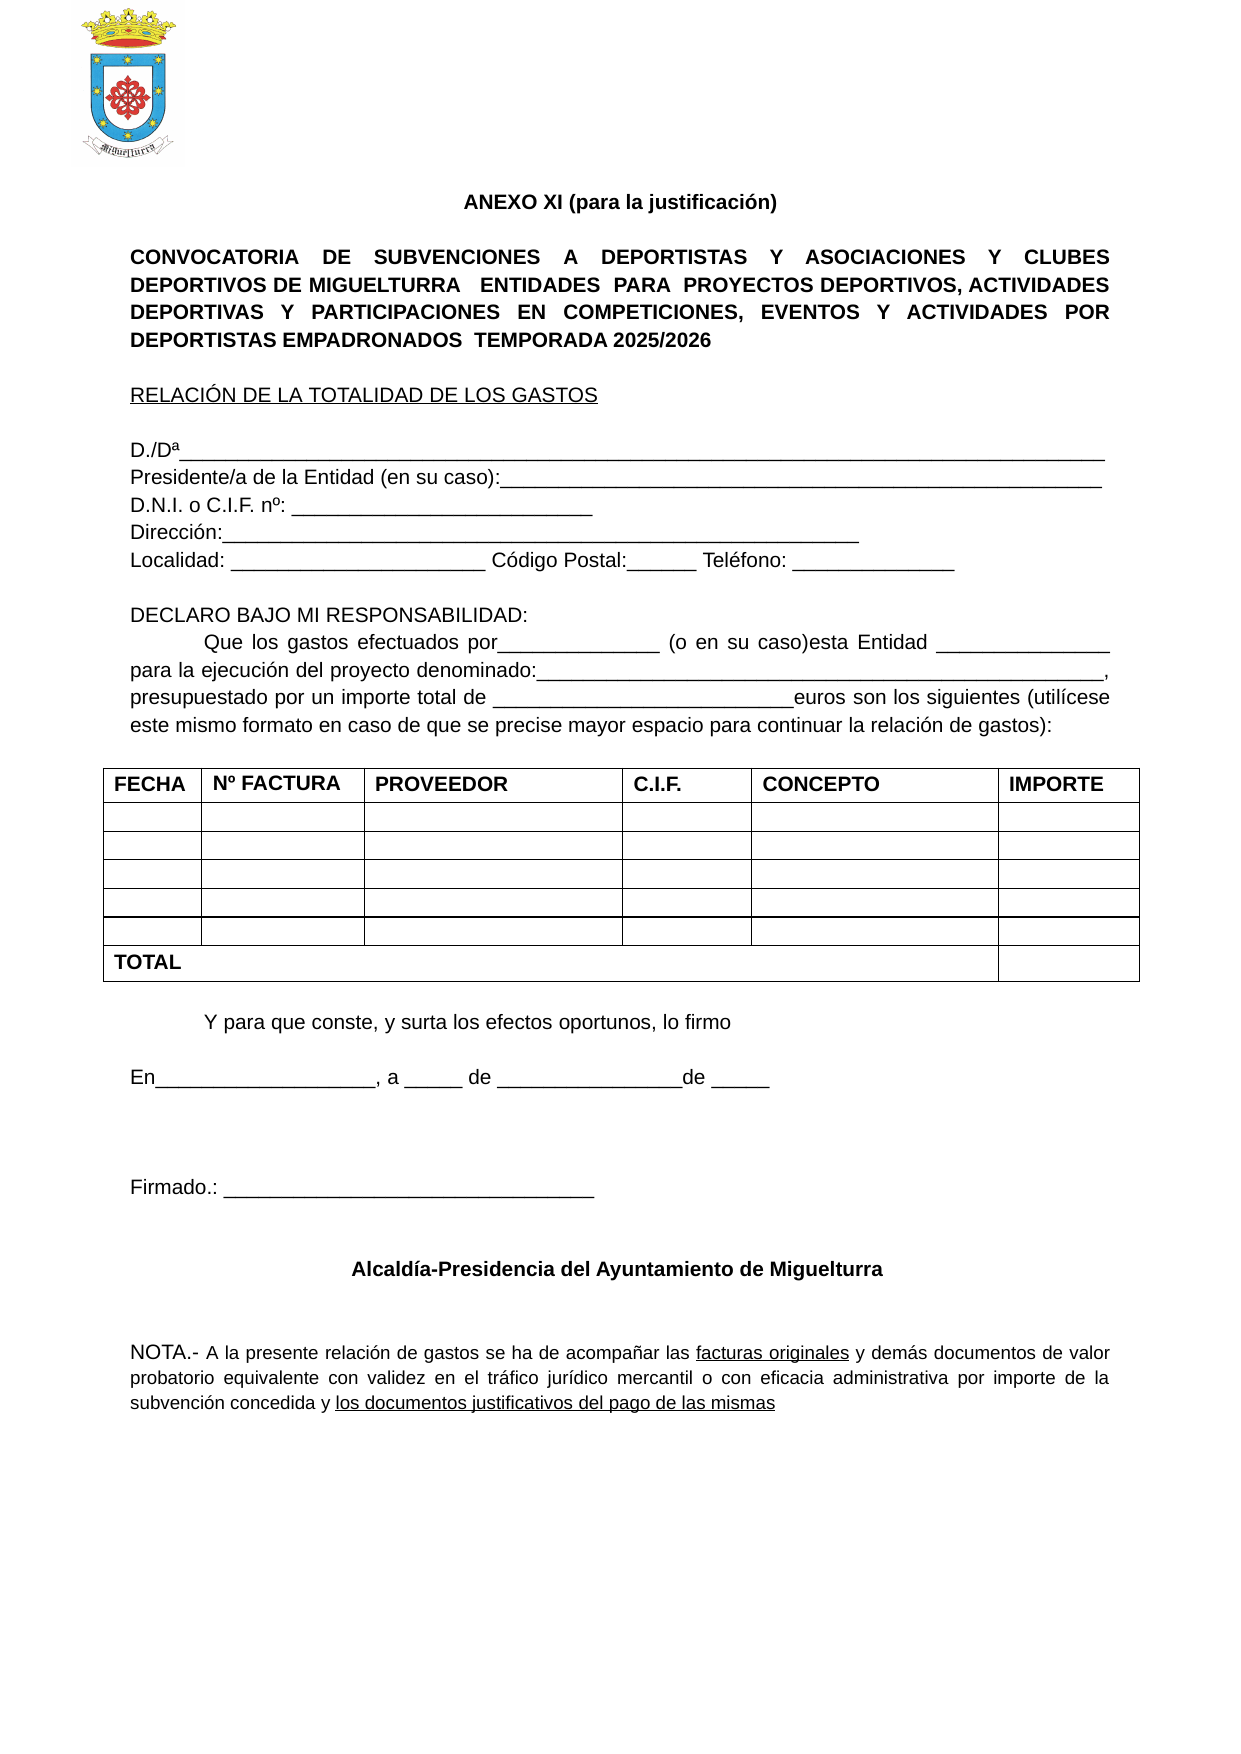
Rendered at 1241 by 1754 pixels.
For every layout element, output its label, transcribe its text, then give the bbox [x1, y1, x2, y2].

text Y para que conste, y surta los efectos oportunos, lo firmo [130, 1009, 1110, 1033]
table_header PROVEEDOR [365, 769, 622, 802]
table_cell [999, 803, 1139, 831]
text NOTA.- A la presente relación de gastos se ha de acompañar las facturas originales y demás documentos de valor probatorio equivalente con validez en el tráfico jurídico mercantil o con eficacia administrativa por importe de la subvención concedida y los documentos justificativos del pago de las mismas [130, 1339, 1110, 1413]
table_cell [104, 918, 201, 945]
table_header CONCEPTO [752, 769, 998, 802]
table_cell [202, 918, 364, 945]
table_cell [365, 860, 622, 888]
text DECLARO BAJO MI RESPONSABILIDAD: [130, 602, 1110, 626]
table_header Nº FACTURA [202, 769, 364, 802]
table_header FECHA [104, 769, 201, 802]
table_cell [104, 803, 201, 831]
text RELACIÓN DE LA TOTALIDAD DE LOS GASTOS [130, 382, 1110, 406]
table_cell [202, 889, 364, 916]
text D.N.I. o C.I.F. nº: __________________________ [130, 492, 1110, 516]
table_cell [104, 889, 201, 916]
table_cell [623, 803, 751, 831]
table_cell [623, 832, 751, 859]
table_header IMPORTE [999, 769, 1139, 802]
table_cell [999, 946, 1139, 981]
table_header C.I.F. [623, 769, 751, 802]
text D./Dª________________________________________________________________________________ [130, 437, 1110, 461]
table_cell [752, 860, 998, 888]
table_cell [999, 918, 1139, 945]
table_cell [623, 918, 751, 945]
text CONVOCATORIA DE SUBVENCIONES A DEPORTISTAS Y ASOCIACIONES Y CLUBES DEPORTIVOS DE MIGUELTURRA ENTIDADES PARA PROYECTOS DEPORTIVOS, ACTIVIDADES DEPORTIVAS Y PARTICIPACIONES EN COMPETICIONES, EVENTOS Y ACTIVIDADES POR DEPORTISTAS EMPADRONADOS TEMPORADA 2025/2026 [130, 245, 1110, 351]
table_cell [999, 860, 1139, 888]
table_cell [365, 918, 622, 945]
table_cell [752, 889, 998, 916]
table_cell [623, 889, 751, 916]
table_cell [752, 803, 998, 831]
table_cell [752, 832, 998, 859]
table_cell [104, 860, 201, 888]
table_cell [202, 832, 364, 859]
table_cell [365, 889, 622, 916]
text Alcaldía-Presidencia del Ayuntamiento de Miguelturra [130, 1257, 1110, 1281]
table_cell [365, 832, 622, 859]
table_cell TOTAL [104, 946, 998, 981]
table_cell [202, 803, 364, 831]
text En___________________, a _____ de ________________de _____ [130, 1064, 1110, 1088]
table_cell [365, 803, 622, 831]
text Dirección:_______________________________________________________ [130, 520, 1110, 544]
text Localidad: ______________________ Código Postal:______ Teléfono: ______________ [130, 547, 1110, 571]
table_cell [623, 860, 751, 888]
text Que los gastos efectuados por______________ (o en su caso)esta Entidad _______________ para la ejecución del proyecto denominado:_________________________________________________, presupuestado por un importe total de __________________________euros son los siguientes (utilícese este mismo formato en caso de que se precise mayor espacio para continuar la relación de gastos): [130, 630, 1110, 736]
text Firmado.: ________________________________ [130, 1174, 1110, 1198]
table_cell [999, 889, 1139, 916]
table_cell [202, 860, 364, 888]
picture [71, 0, 186, 167]
text Presidente/a de la Entidad (en su caso):____________________________________________________ [130, 465, 1110, 489]
table_cell [999, 832, 1139, 859]
text ANEXO XI (para la justificación) [130, 190, 1110, 214]
table_cell [752, 918, 998, 945]
table_cell [104, 832, 201, 859]
